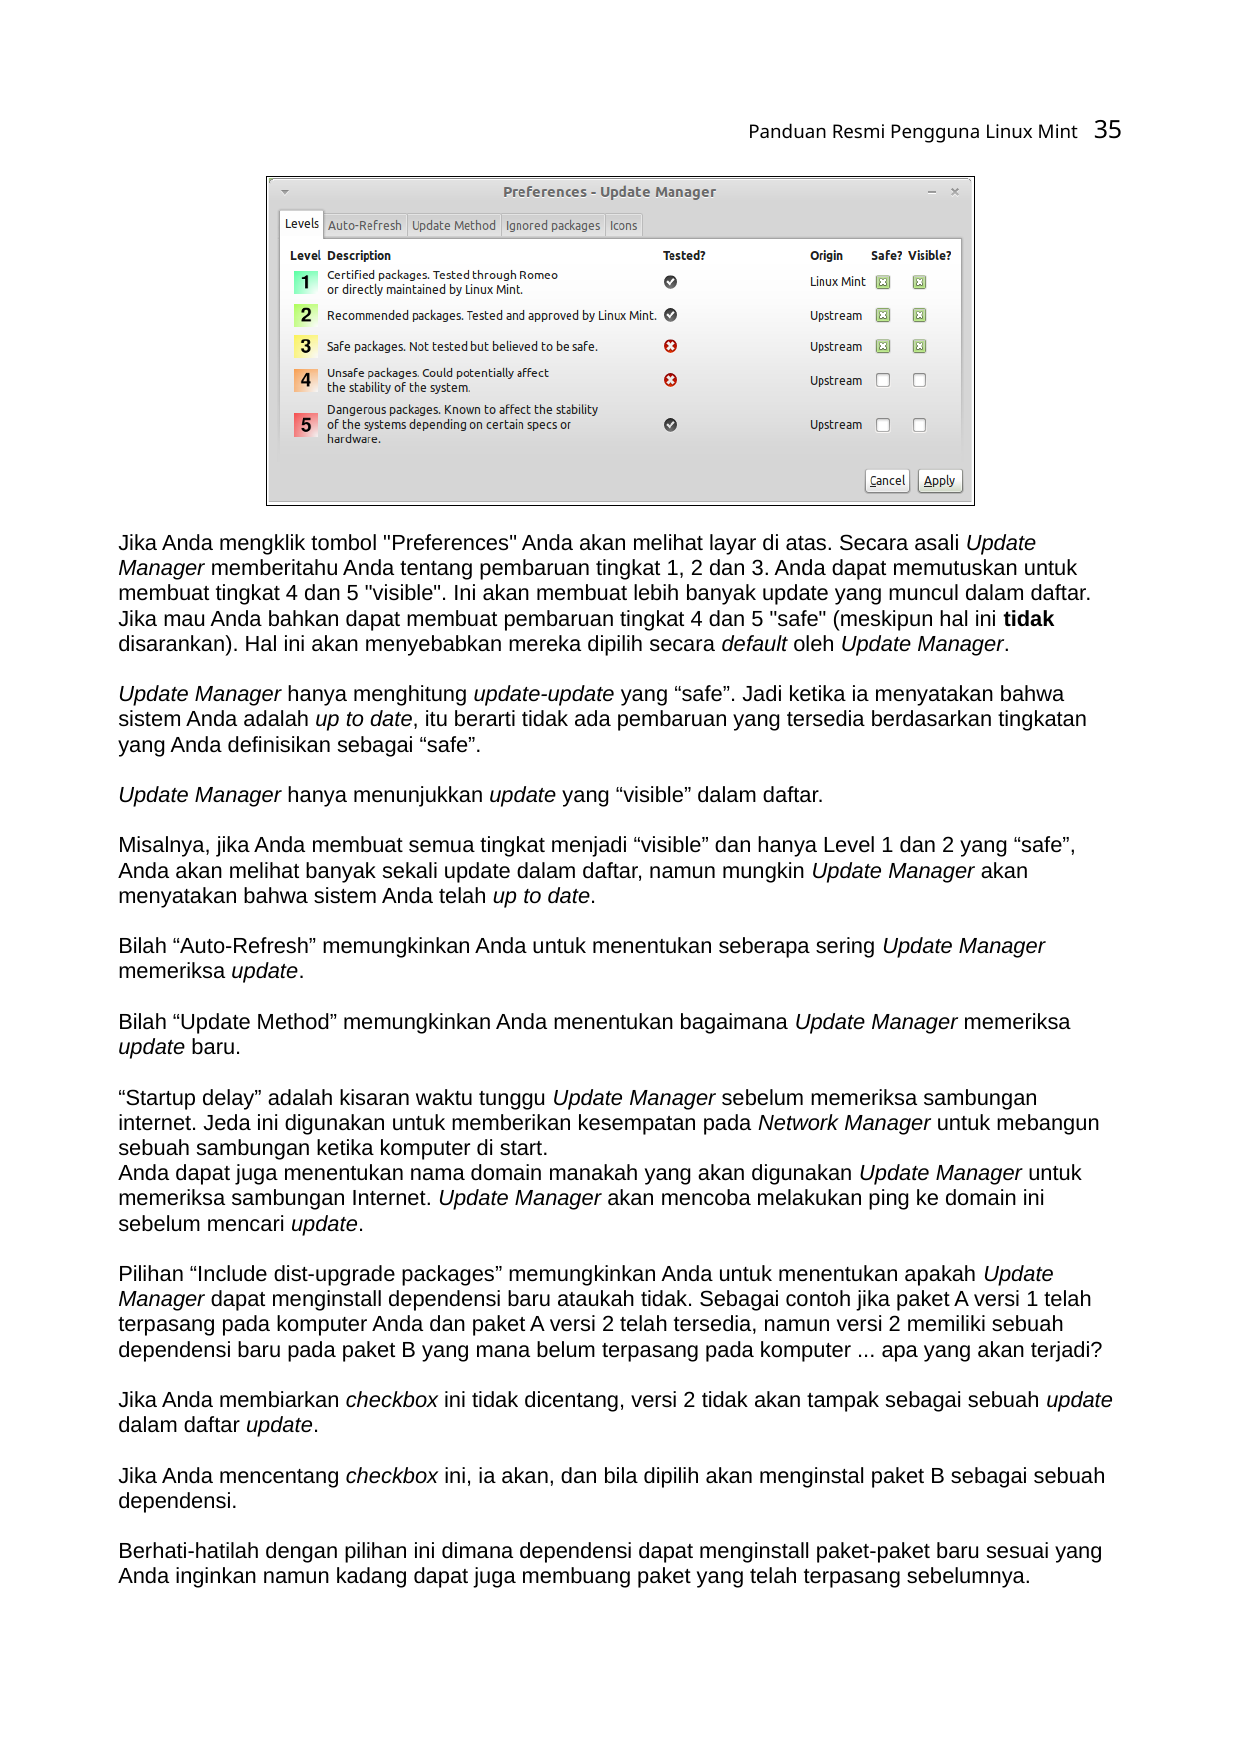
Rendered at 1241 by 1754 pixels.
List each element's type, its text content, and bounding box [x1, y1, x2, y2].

text Bilah “Update Method” memungkinkan Anda menentukan bagaimana Update Manager memeriksa update baru. [118, 1009, 1122, 1059]
text Update Manager hanya menunjukkan update yang “visible” dalam daftar. [118, 782, 1122, 807]
picture [268, 178, 972, 502]
text “Startup delay” adalah kisaran waktu tunggu Update Manager sebelum memeriksa sambungan internet. Jeda ini digunakan untuk memberikan kesempatan pada Network Manager untuk mebangun sebuah sambungan ketika komputer di start. [118, 1084, 1122, 1160]
text Pilihan “Include dist-upgrade packages” memungkinkan Anda untuk menentukan apakah Update Manager dapat menginstall dependensi baru ataukah tidak. Sebagai contoh jika paket A versi 1 telah terpasang pada komputer Anda dan paket A versi 2 telah tersedia, namun versi 2 memiliki sebuah dependensi baru pada paket B yang mana belum terpasang pada komputer ... apa yang akan terjadi? [118, 1261, 1122, 1362]
text Bilah “Auto-Refresh” memungkinkan Anda untuk menentukan seberapa sering Update Manager memeriksa update. [118, 933, 1122, 984]
text Berhati-hatilah dengan pilihan ini dimana dependensi dapat menginstall paket-paket baru sesuai yang Anda inginkan namun kadang dapat juga membuang paket yang telah terpasang sebelumnya. [118, 1538, 1122, 1589]
text Jika Anda mencentang checkbox ini, ia akan, dan bila dipilih akan menginstal paket B sebagai sebuah dependensi. [118, 1463, 1122, 1513]
text Anda dapat juga menentukan nama domain manakah yang akan digunakan Update Manager untuk memeriksa sambungan Internet. Update Manager akan mencoba melakukan ping ke domain ini sebelum mencari update. [118, 1160, 1122, 1236]
text Jika Anda membiarkan checkbox ini tidak dicentang, versi 2 tidak akan tampak sebagai sebuah update dalam daftar update. [118, 1387, 1122, 1437]
text Jika Anda mengklik tombol "Preferences" Anda akan melihat layar di atas. Secara asali Update Manager memberitahu Anda tentang pembaruan tingkat 1, 2 dan 3. Anda dapat memutuskan untuk membuat tingkat 4 dan 5 "visible". Ini akan membuat lebih banyak update yang muncul dalam daftar. Jika mau Anda bahkan dapat membuat pembaruan tingkat 4 dan 5 "safe" (meskipun hal ini tidak disarankan). Hal ini akan menyebabkan mereka dipilih secara default oleh Update Manager. [118, 530, 1122, 656]
text Misalnya, jika Anda membuat semua tingkat menjadi “visible” dan hanya Level 1 dan 2 yang “safe”, Anda akan melihat banyak sekali update dalam daftar, namun mungkin Update Manager akan menyatakan bahwa sistem Anda telah up to date. [118, 832, 1122, 908]
text Update Manager hanya menghitung update-update yang “safe”. Jadi ketika ia menyatakan bahwa sistem Anda adalah up to date, itu berarti tidak ada pembaruan yang tersedia berdasarkan tingkatan yang Anda definisikan sebagai “safe”. [118, 681, 1122, 757]
